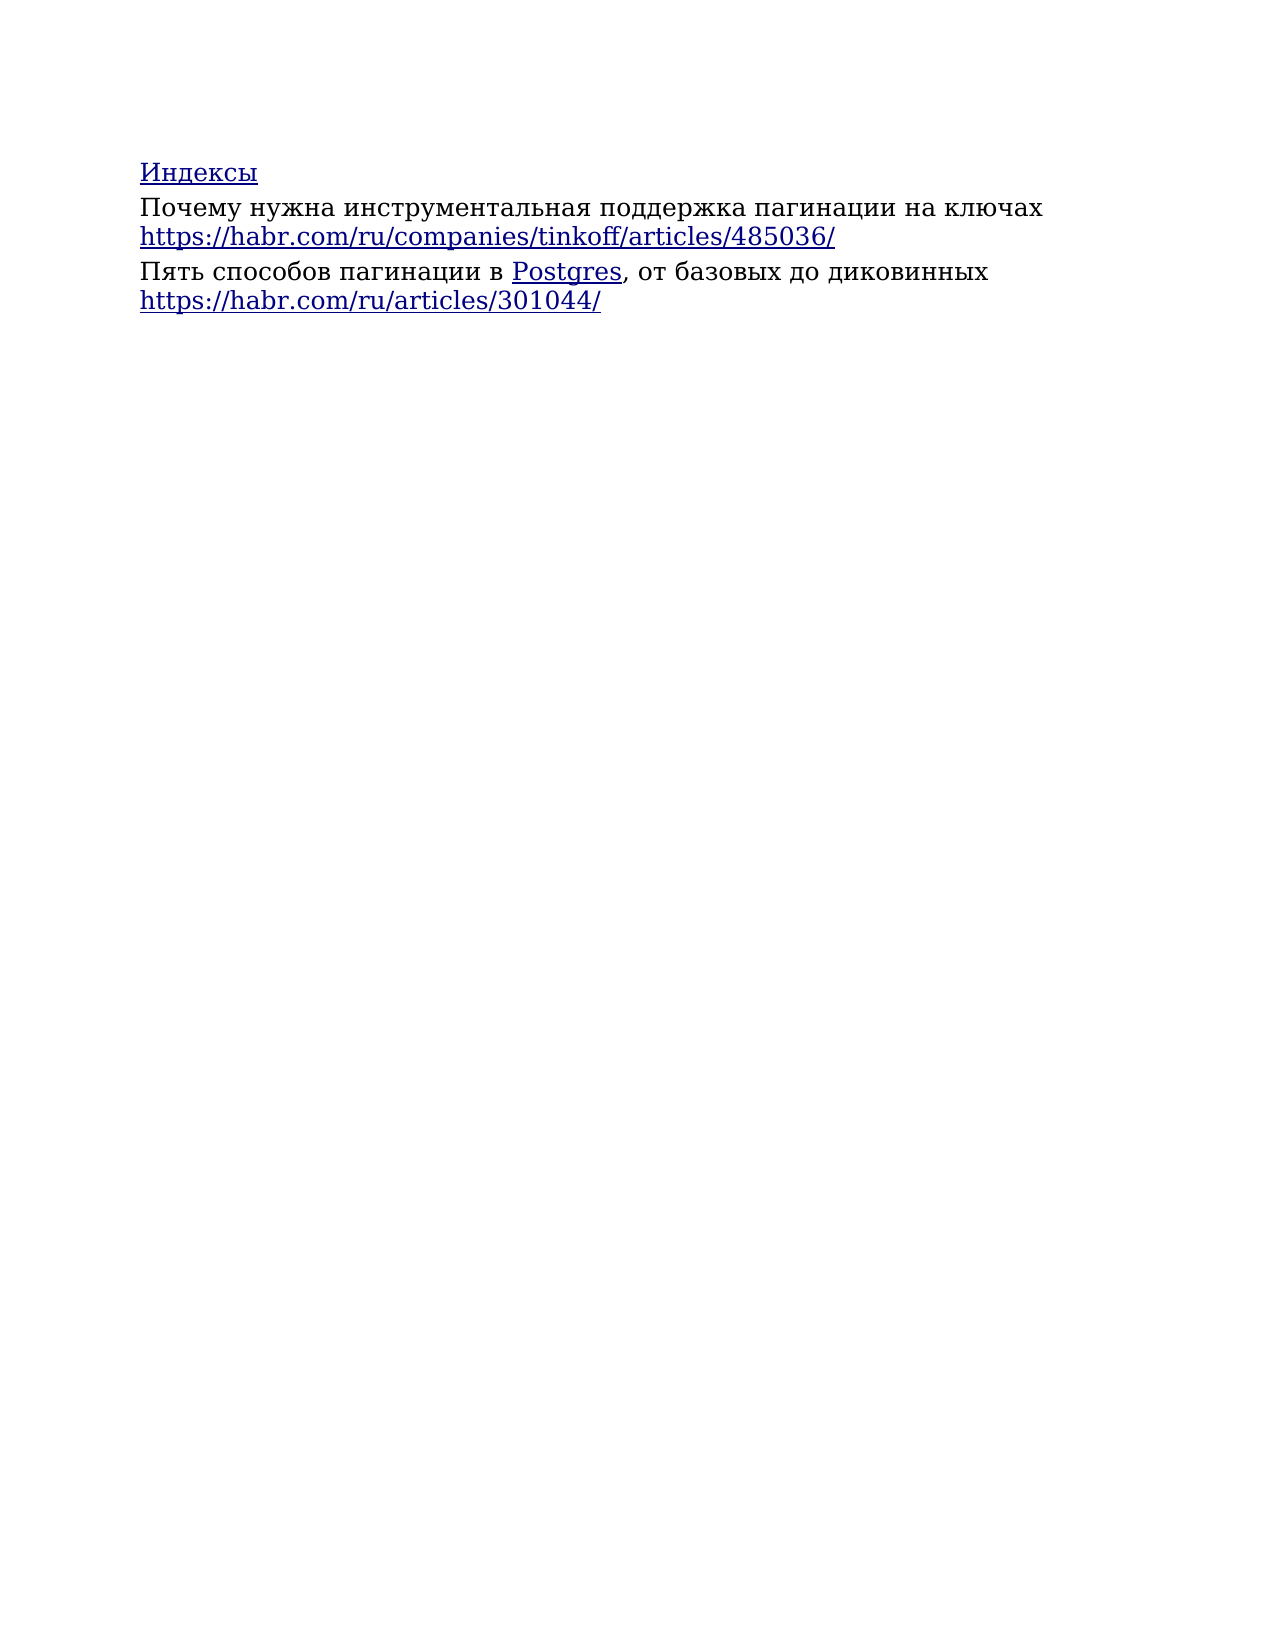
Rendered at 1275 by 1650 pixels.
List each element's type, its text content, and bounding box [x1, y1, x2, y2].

table_header Индексы [136, 155, 1051, 190]
table_cell [118, 190, 136, 254]
table_cell [136, 319, 1051, 354]
table_cell Пять способов пагинации в Postgres, от базовых до диковинных https://habr.com/ru/articles/301044/ [136, 255, 1051, 319]
table_cell [118, 319, 136, 354]
table_cell [118, 354, 136, 389]
table_cell [136, 354, 1051, 389]
table_cell [118, 255, 136, 319]
table_header [118, 155, 136, 190]
table_cell Почему нужна инструментальная поддержка пагинации на ключах https://habr.com/ru/companies/tinkoff/articles/485036/ [136, 190, 1051, 254]
